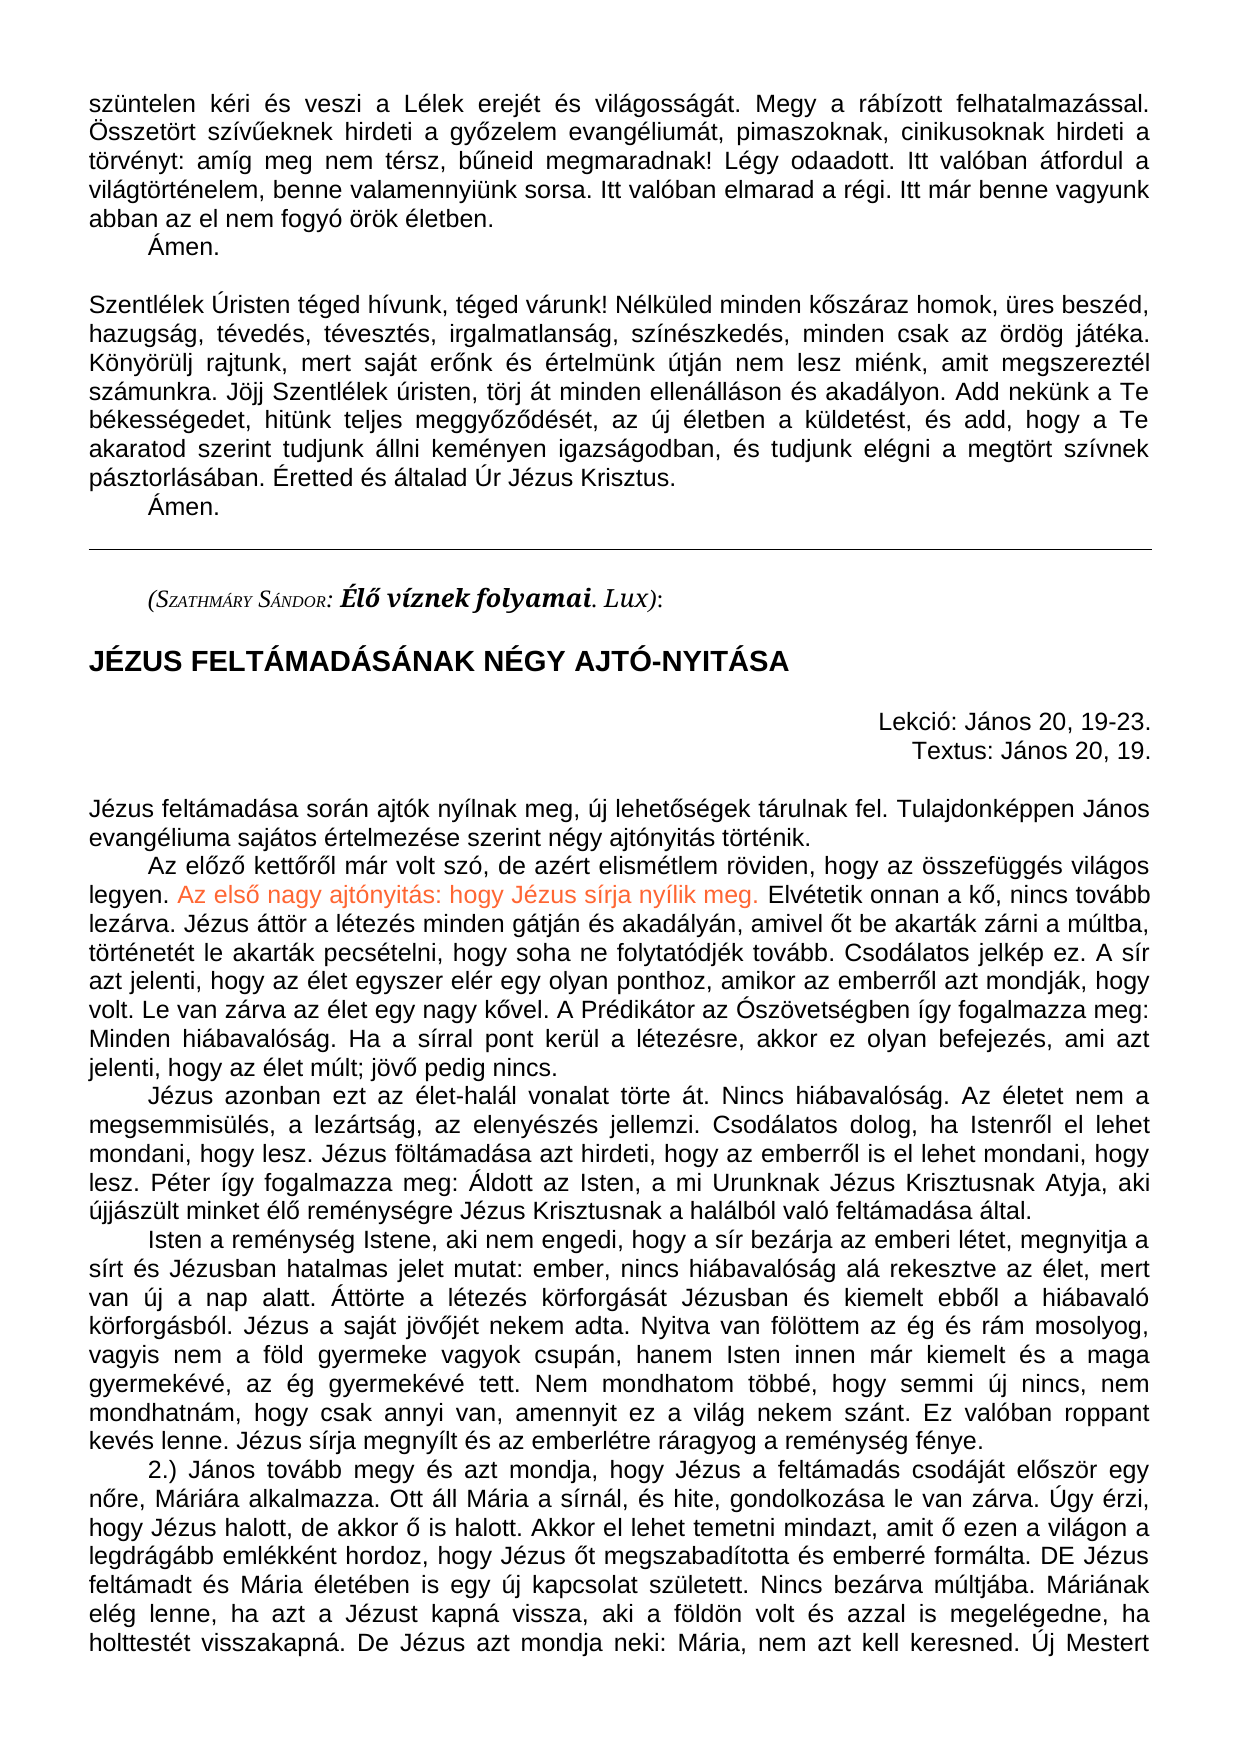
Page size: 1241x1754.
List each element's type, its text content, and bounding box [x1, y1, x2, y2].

text Szentlélek Úristen téged hívunk, téged várunk! Nélküled minden kőszáraz homok, üres beszéd, hazugság, tévedés, tévesztés, irgalmatlanság, színészkedés, minden csak az ördög játéka. Könyörülj rajtunk, mert saját erőnk és értelmünk útján nem lesz miénk, amit megszereztél számunkra. Jöjj Szentlélek úristen, törj át minden ellenálláson és akadályon. Add nekünk a Te békességedet, hitünk teljes meggyőződését, az új életben a küldetést, és add, hogy a Te akaratod szerint tudjunk állni keményen igazságodban, és tudjunk elégni a megtört szívnek pásztorlásában. Éretted és általad Úr Jézus Krisztus. [88, 291, 1152, 492]
text Jézus azonban ezt az élet-halál vonalat törte át. Nincs hiábavalóság. Az életet nem a megsemmisülés, a lezártság, az elenyészés jellemzi. Csodálatos dolog, ha Istenről el lehet mondani, hogy lesz. Jézus föltámadása azt hirdeti, hogy az emberről is el lehet mondani, hogy lesz. Péter így fogalmazza meg: Áldott az Isten, a mi Urunknak Jézus Krisztusnak Atyja, aki újjászült minket élő reménységre Jézus Krisztusnak a halálból való feltámadása által. [88, 1081, 1152, 1225]
text Ámen. [88, 492, 1152, 521]
text Lekció: János 20, 19-23. Textus: János 20, 19. [88, 707, 1152, 764]
text JÉZUS FELTÁMADÁSÁNAK NÉGY AJTÓ-NYITÁSA [88, 644, 1152, 677]
text Ámen. [88, 232, 1152, 261]
text Isten a reménység Istene, aki nem engedi, hogy a sír bezárja az emberi létet, megnyitja a sírt és Jézusban hatalmas jelet mutat: ember, nincs hiábavalóság alá rekesztve az élet, mert van új a nap alatt. Áttörte a létezés körforgását Jézusban és kiemelt ebből a hiábavaló körforgásból. Jézus a saját jövőjét nekem adta. Nyitva van fölöttem az ég és rám mosolyog, vagyis nem a föld gyermeke vagyok csupán, hanem Isten innen már kiemelt és a maga gyermekévé, az ég gyermekévé tett. Nem mondhatom többé, hogy semmi új nincs, nem mondhatnám, hogy csak annyi van, amennyit ez a világ nekem szánt. Ez valóban roppant kevés lenne. Jézus sírja megnyílt és az emberlétre ráragyog a reménység fénye. [88, 1225, 1152, 1455]
text Az előző kettőről már volt szó, de azért elismétlem röviden, hogy az összefüggés világos legyen. Az első nagy ajtónyitás: hogy Jézus sírja nyílik meg. Elvétetik onnan a kő, nincs tovább lezárva. Jézus áttör a létezés minden gátján és akadályán, amivel őt be akarták zárni a múltba, történetét le akarták pecsételni, hogy soha ne folytatódjék tovább. Csodálatos jelkép ez. A sír azt jelenti, hogy az élet egyszer elér egy olyan ponthoz, amikor az emberről azt mondják, hogy volt. Le van zárva az élet egy nagy kővel. A Prédikátor az Ószövetségben így fogalmazza meg: Minden hiábavalóság. Ha a sírral pont kerül a létezésre, akkor ez olyan befejezés, ami azt jelenti, hogy az élet múlt; jövő pedig nincs. [88, 851, 1152, 1081]
text (Szathmáry Sándor: Élő víznek folyamai. Lux): [88, 580, 1152, 614]
text 2.) János tovább megy és azt mondja, hogy Jézus a feltámadás csodáját először egy nőre, Máriára alkalmazza. Ott áll Mária a sírnál, és hite, gondolkozása le van zárva. Úgy érzi, hogy Jézus halott, de akkor ő is halott. Akkor el lehet temetni mindazt, amit ő ezen a világon a legdrágább emlékként hordoz, hogy Jézus őt megszabadította és emberré formálta. DE Jézus feltámadt és Mária életében is egy új kapcsolat született. Nincs bezárva múltjába. Máriának elég lenne, ha azt a Jézust kapná vissza, aki a földön volt és azzal is megelégedne, ha holttestét visszakapná. De Jézus azt mondja neki: Mária, nem azt kell keresned. Új Mestert [88, 1455, 1152, 1656]
text szüntelen kéri és veszi a Lélek erejét és világosságát. Megy a rábízott felhatalmazással. Összetört szívűeknek hirdeti a győzelem evangéliumát, pimaszoknak, cinikusoknak hirdeti a törvényt: amíg meg nem térsz, bűneid megmaradnak! Légy odaadott. Itt valóban átfordul a világtörténelem, benne valamennyiünk sorsa. Itt valóban elmarad a régi. Itt már benne vagyunk abban az el nem fogyó örök életben. [88, 88, 1152, 232]
text Jézus feltámadása során ajtók nyílnak meg, új lehetőségek tárulnak fel. Tulajdonképpen János evangéliuma sajátos értelmezése szerint négy ajtónyitás történik. [88, 794, 1152, 851]
